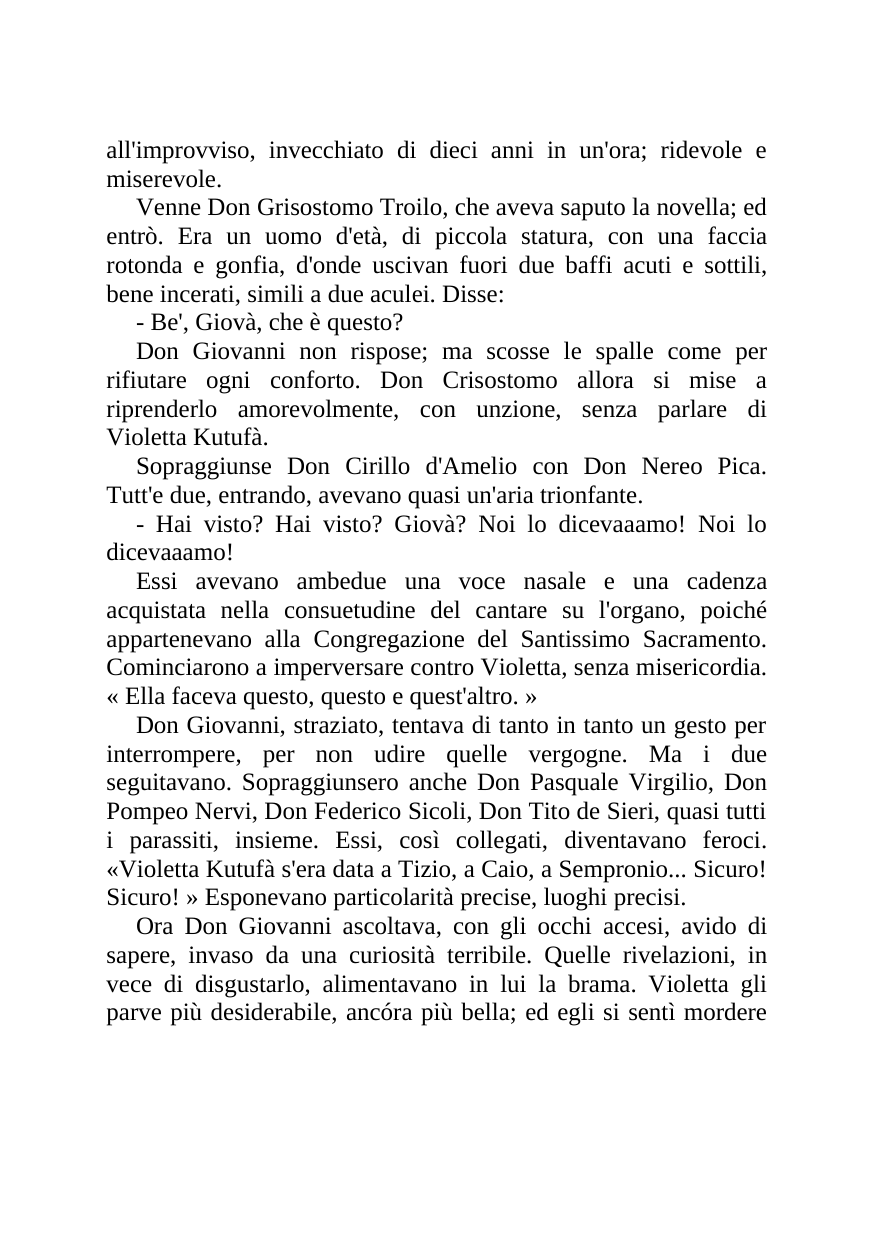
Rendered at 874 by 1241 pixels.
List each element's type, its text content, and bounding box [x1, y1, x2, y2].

text - Be', Giovà, che è questo? [106, 307, 768, 336]
text - Hai visto? Hai visto? Giovà? Noi lo dicevaaamo! Noi lo dicevaaamo! [106, 509, 768, 566]
text all'improvviso, invecchiato di dieci anni in un'ora; ridevole e miserevole. [106, 135, 768, 192]
text Ora Don Giovanni ascoltava, con gli occhi accesi, avido di sapere, invaso da una curiosità terribile. Quelle rivelazioni, in vece di disgustarlo, alimentavano in lui la brama. Violetta gli parve più desiderabile, ancóra più bella; ed egli si sentì mordere [106, 911, 768, 1026]
text Essi avevano ambedue una voce nasale e una cadenza acquistata nella consuetudine del cantare su l'organo, poiché appartenevano alla Congregazione del Santissimo Sacramento. Cominciarono a imperversare contro Violetta, senza misericordia. « Ella faceva questo, questo e quest'altro. » [106, 566, 768, 710]
text Don Giovanni, straziato, tentava di tanto in tanto un gesto per interrompere, per non udire quelle vergogne. Ma i due seguitavano. Sopraggiunsero anche Don Pasquale Virgilio, Don Pompeo Nervi, Don Federico Sicoli, Don Tito de Sieri, quasi tutti i parassiti, insieme. Essi, così collegati, diventavano feroci. «Violetta Kutufà s'era data a Tizio, a Caio, a Sempronio... Sicuro! Sicuro! » Esponevano particolarità precise, luoghi precisi. [106, 710, 768, 911]
text Sopraggiunse Don Cirillo d'Amelio con Don Nereo Pica. Tutt'e due, entrando, avevano quasi un'aria trionfante. [106, 451, 768, 509]
text Venne Don Grisostomo Troilo, che aveva saputo la novella; ed entrò. Era un uomo d'età, di piccola statura, con una faccia rotonda e gonfia, d'onde uscivan fuori due baffi acuti e sottili, bene incerati, simili a due aculei. Disse: [106, 192, 768, 307]
text Don Giovanni non rispose; ma scosse le spalle come per rifiutare ogni conforto. Don Crisostomo allora si mise a riprenderlo amorevolmente, con unzione, senza parlare di Violetta Kutufà. [106, 336, 768, 451]
